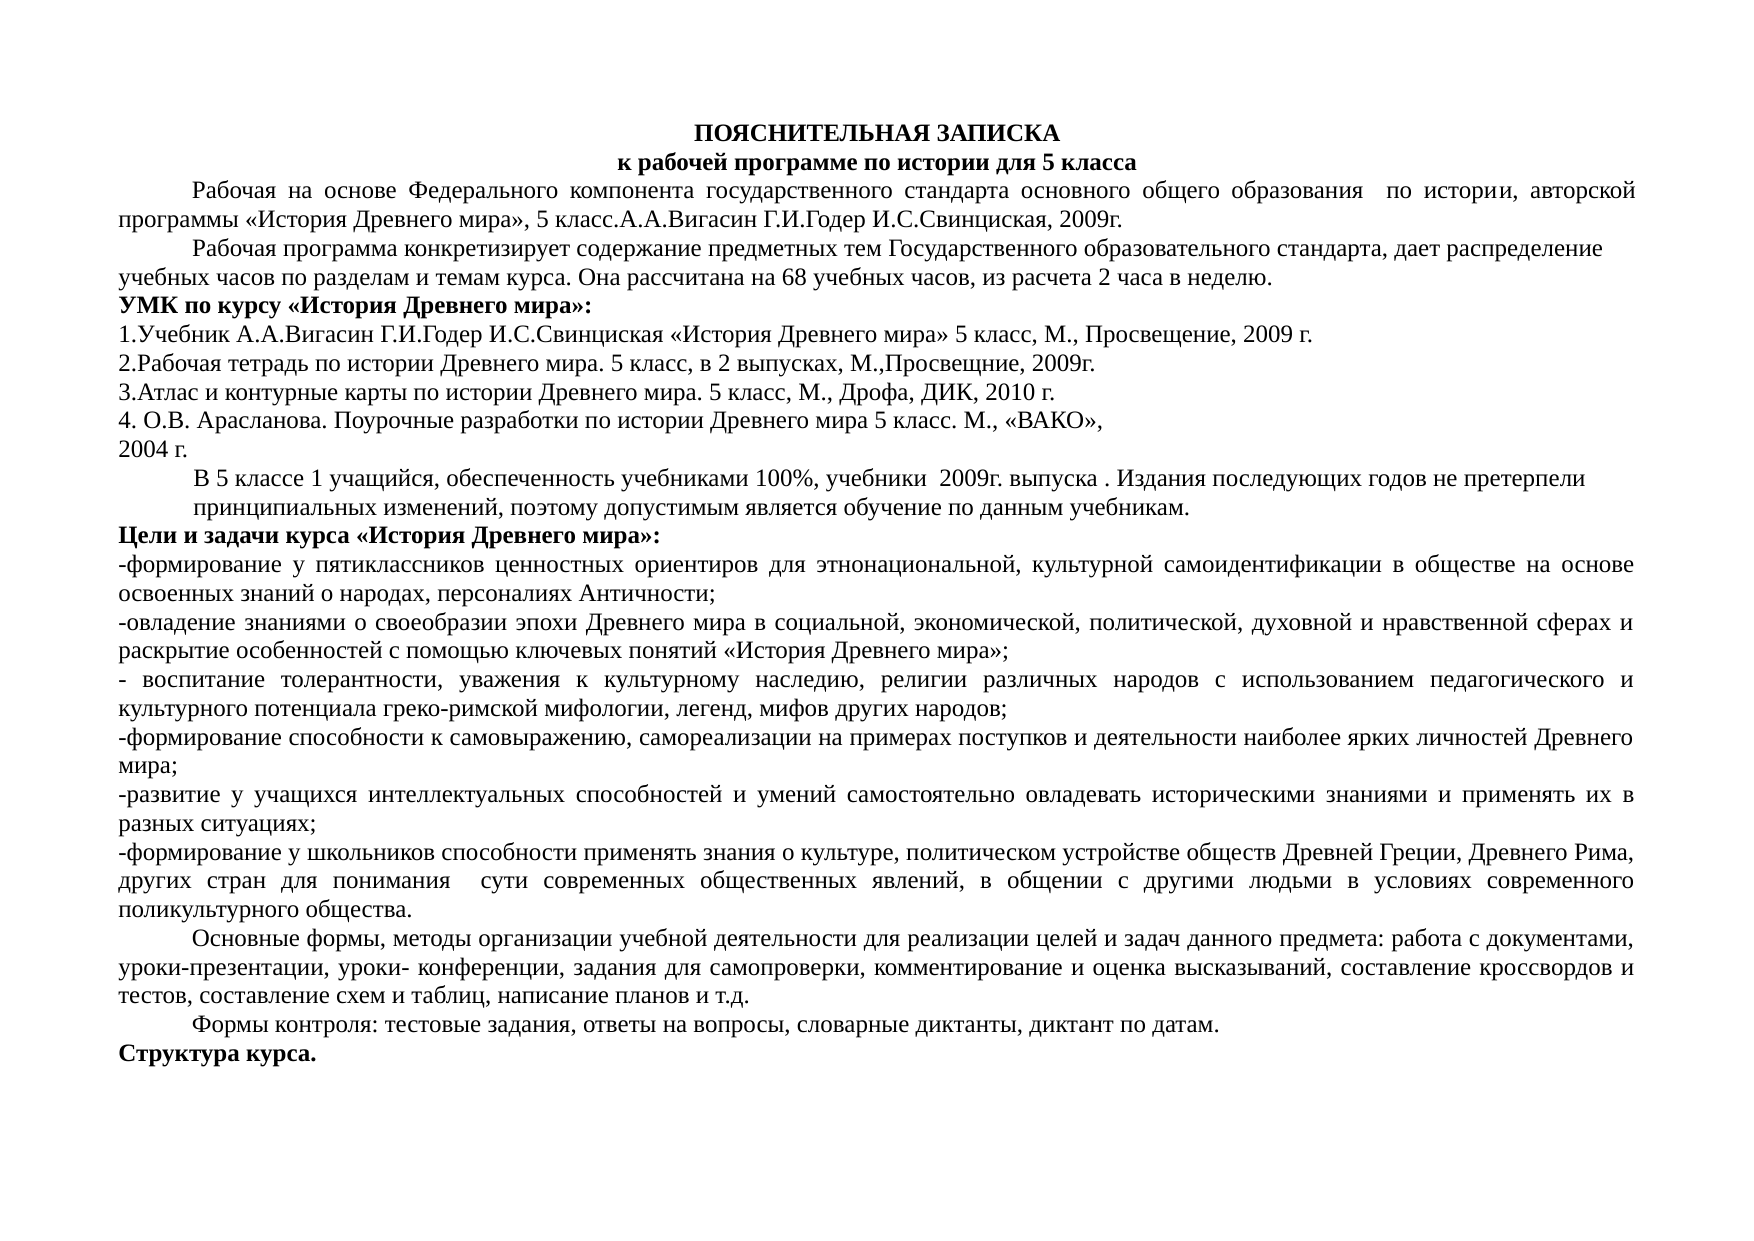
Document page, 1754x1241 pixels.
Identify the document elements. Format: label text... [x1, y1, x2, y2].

text Рабочая на основе Федерального компонента государственного стандарта основного общего образования по истории, авторской программы «История Древнего мира», 5 класс.А.А.Вигасин Г.И.Годер И.С.Свинциская, 2009г. [118, 176, 1636, 233]
text Основные формы, методы организации учебной деятельности для реализации целей и задач данного предмета: работа с документами, уроки-презентации, уроки- конференции, задания для самопроверки, комментирование и оценка высказываний, составление кроссвордов и тестов, составление схем и таблиц, написание планов и т.д. [118, 923, 1636, 1009]
text -формирование способности к самовыражению, самореализации на примерах поступков и деятельности наиболее ярких личностей Древнего мира; [118, 722, 1636, 779]
text УМК по курсу «История Древнего мира»: [118, 291, 1636, 319]
text Цели и задачи курса «История Древнего мира»: [118, 521, 1636, 549]
text - воспитание толерантности, уважения к культурному наследию, религии различных народов с использованием педагогического и культурного потенциала греко-римской мифологии, легенд, мифов других народов; [118, 664, 1636, 722]
text ПОЯСНИТЕЛЬНАЯ ЗАПИСКА [118, 118, 1636, 147]
text Формы контроля: тестовые задания, ответы на вопросы, словарные диктанты, диктант по датам. [118, 1009, 1636, 1038]
list О.В. Арасланова. Поурочные разработки по истории Древнего мира 5 класс. М., «ВАКО», 2004 г. [118, 406, 1636, 463]
text Рабочая программа конкретизирует содержание предметных тем Государственного образовательного стандарта, дает распределение учебных часов по разделам и темам курса. Она рассчитана на 68 учебных часов, из расчета 2 часа в неделю. [118, 233, 1636, 291]
text -овладение знаниями о своеобразии эпохи Древнего мира в социальной, экономической, политической, духовной и нравственной сферах и раскрытие особенностей с помощью ключевых понятий «История Древнего мира»; [118, 607, 1636, 664]
text Структура курса. [118, 1038, 1636, 1067]
list Учебник А.А.Вигасин Г.И.Годер И.С.Свинциская «История Древнего мира» 5 класс, М., Просвещение, 2009 г. [118, 319, 1636, 348]
list Рабочая тетрадь по истории Древнего мира. 5 класс, в 2 выпусках, М.,Просвещние, 2009г. [118, 348, 1636, 377]
text -развитие у учащихся интеллектуальных способностей и умений самостоятельно овладевать историческими знаниями и применять их в разных ситуациях; [118, 779, 1636, 837]
text В 5 классе 1 учащийся, обеспеченность учебниками 100%, учебники 2009г. выпуска . Издания последующих годов не претерпели принципиальных изменений, поэтому допустимым является обучение по данным учебникам. [193, 463, 1636, 521]
text к рабочей программе по истории для 5 класса [118, 147, 1636, 176]
text -формирование у пятиклассников ценностных ориентиров для этнонациональной, культурной самоидентификации в обществе на основе освоенных знаний о народах, персоналиях Античности; [118, 549, 1636, 607]
list Атлас и контурные карты по истории Древнего мира. 5 класс, М., Дрофа, ДИК, 2010 г. [118, 377, 1636, 406]
text -формирование у школьников способности применять знания о культуре, политическом устройстве обществ Древней Греции, Древнего Рима, других стран для понимания сути современных общественных явлений, в общении с другими людьми в условиях современного поликультурного общества. [118, 837, 1636, 923]
